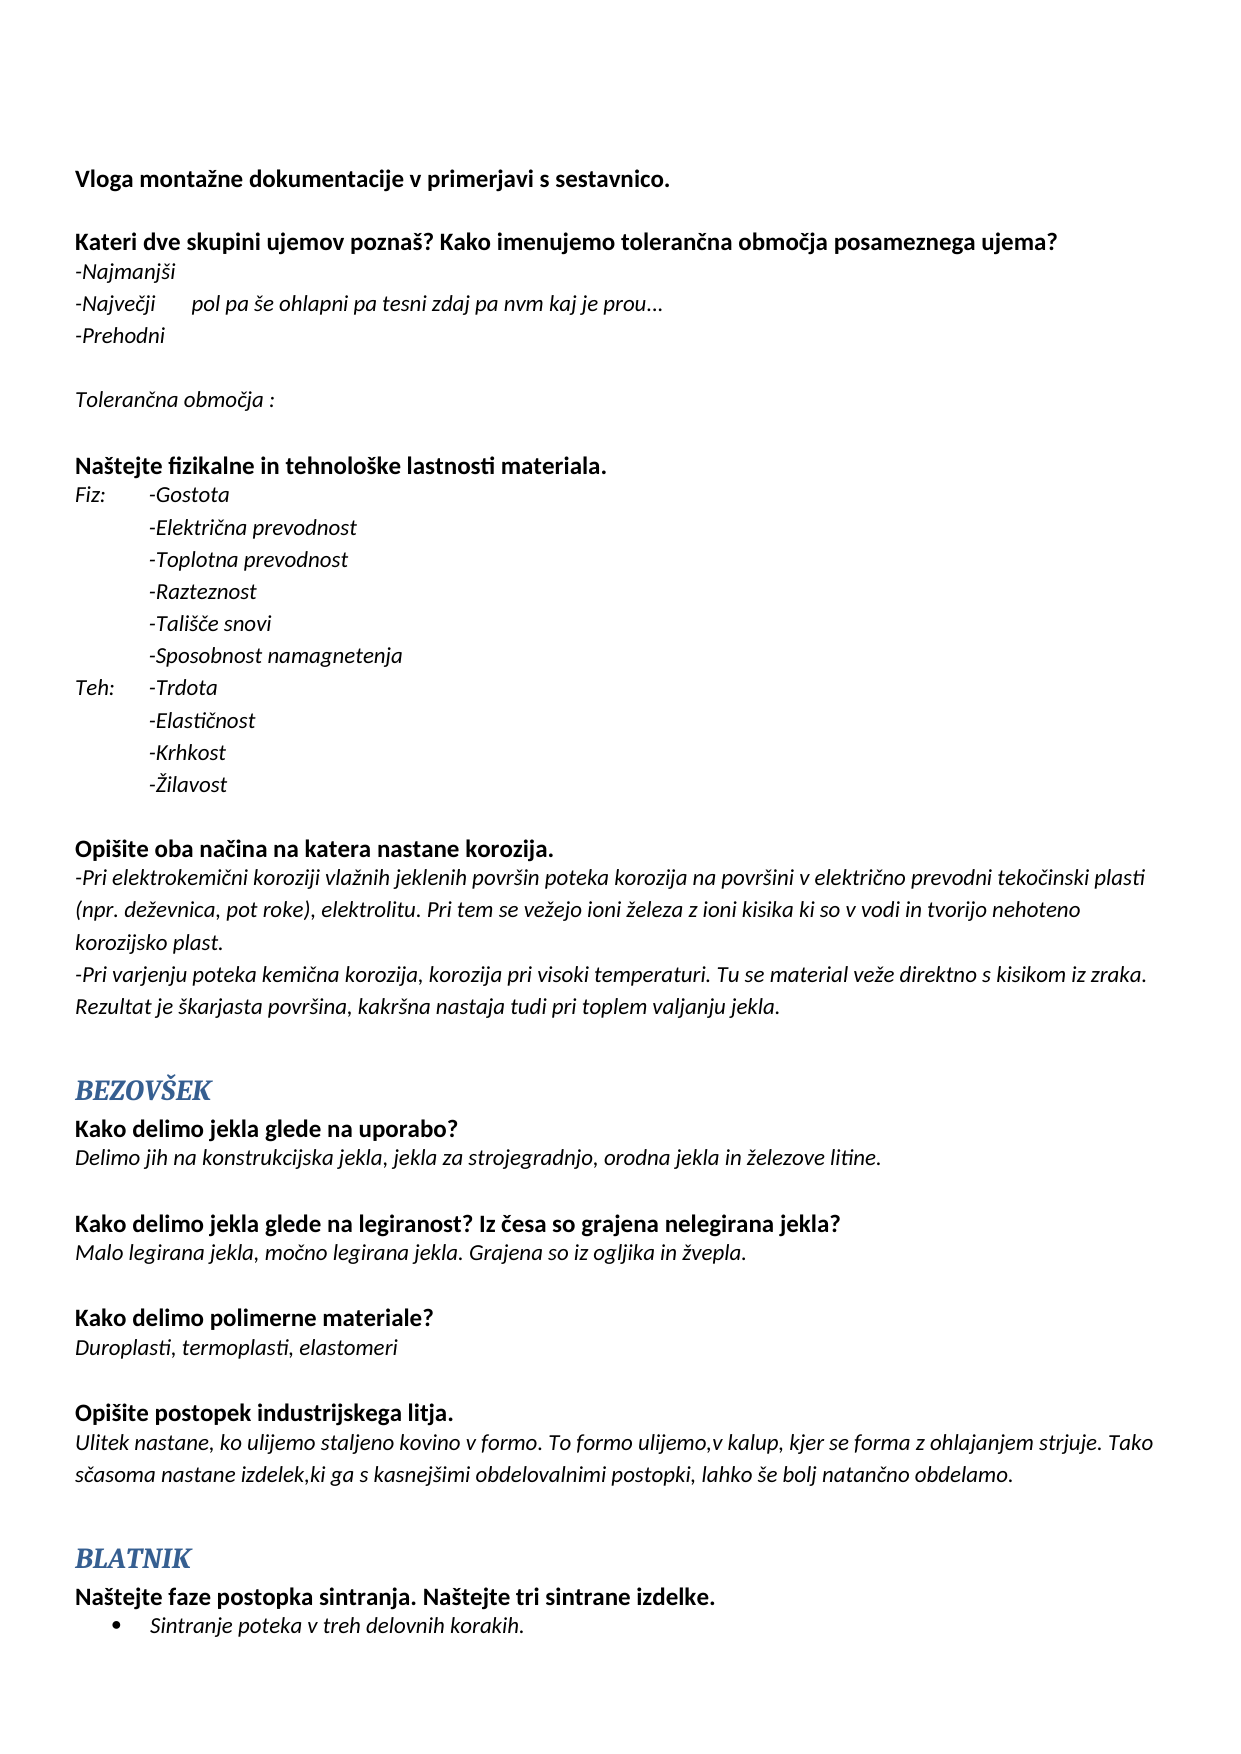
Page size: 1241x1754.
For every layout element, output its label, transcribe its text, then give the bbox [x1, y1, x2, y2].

text Kako delimo jekla glede na legiranost? Iz česa so grajena nelegirana jekla? [75, 1208, 1165, 1238]
list Sintranje poteka v treh delovnih korakih. [112, 1611, 1165, 1639]
text Opišite postopek industrijskega litja. [75, 1397, 1165, 1428]
text -Električna prevodnost [75, 513, 1165, 541]
text Kateri dve skupini ujemov poznaš? Kako imenujemo tolerančna območja posameznega ujema? [75, 226, 1165, 257]
text Tolerančna območja : [75, 386, 1165, 413]
text Kako delimo polimerne materiale? [75, 1303, 1165, 1333]
text Kako delimo jekla glede na uporabo? [75, 1113, 1165, 1143]
text Ulitek nastane, ko ulijemo staljeno kovino v formo. To formo ulijemo,v kalup, kjer se forma z ohlajanjem strjuje. Tako sčasoma nastane izdelek,ki ga s kasnejšimi obdelovalnimi postopki, lahko še bolj natančno obdelamo. [75, 1428, 1165, 1488]
text Vloga montažne dokumentacije v primerjavi s sestavnico. [75, 163, 1165, 194]
text -Krhkost [75, 738, 1165, 766]
text -Pri varjenju poteka kemična korozija, korozija pri visoki temperaturi. Tu se material veže direktno s kisikom iz zraka. Rezultat je škarjasta površina, kakršna nastaja tudi pri toplem valjanju jekla. [75, 960, 1165, 1020]
text -Toplotna prevodnost [75, 545, 1165, 573]
text Fiz: -Gostota [75, 480, 1165, 508]
text -Elastičnost [75, 706, 1165, 734]
text Opišite oba načina na katera nastane korozija. [75, 833, 1165, 863]
text Teh: -Trdota [75, 673, 1165, 702]
text Delimo jih na konstrukcijska jekla, jekla za strojegradnjo, orodna jekla in železove litine. [75, 1143, 1165, 1171]
text Naštejte faze postopka sintranja. Naštejte tri sintrane izdelke. [75, 1581, 1165, 1611]
text Duroplasti, termoplasti, elastomeri [75, 1333, 1165, 1361]
text -Razteznost [75, 577, 1165, 605]
subtitle BEZOVŠEK [75, 1074, 1165, 1108]
text Malo legirana jekla, močno legirana jekla. Grajena so iz ogljika in žvepla. [75, 1238, 1165, 1266]
text -Najmanjši [75, 257, 1165, 285]
text -Pri elektrokemični koroziji vlažnih jeklenih površin poteka korozija na površini v električno prevodni tekočinski plasti (npr. deževnica, pot roke), elektrolitu. Pri tem se vežejo ioni železa z ioni kisika ki so v vodi in tvorijo nehoteno korozijsko plast. [75, 863, 1165, 956]
subtitle BLATNIK [75, 1542, 1165, 1576]
text Naštejte fizikalne in tehnološke lastnosti materiala. [75, 450, 1165, 480]
text -Sposobnost namagnetenja [75, 641, 1165, 669]
text -Tališče snovi [75, 609, 1165, 637]
text -Žilavost [75, 770, 1165, 798]
text -Prehodni [75, 321, 1165, 349]
text -Največji pol pa še ohlapni pa tesni zdaj pa nvm kaj je prou... [75, 289, 1165, 317]
